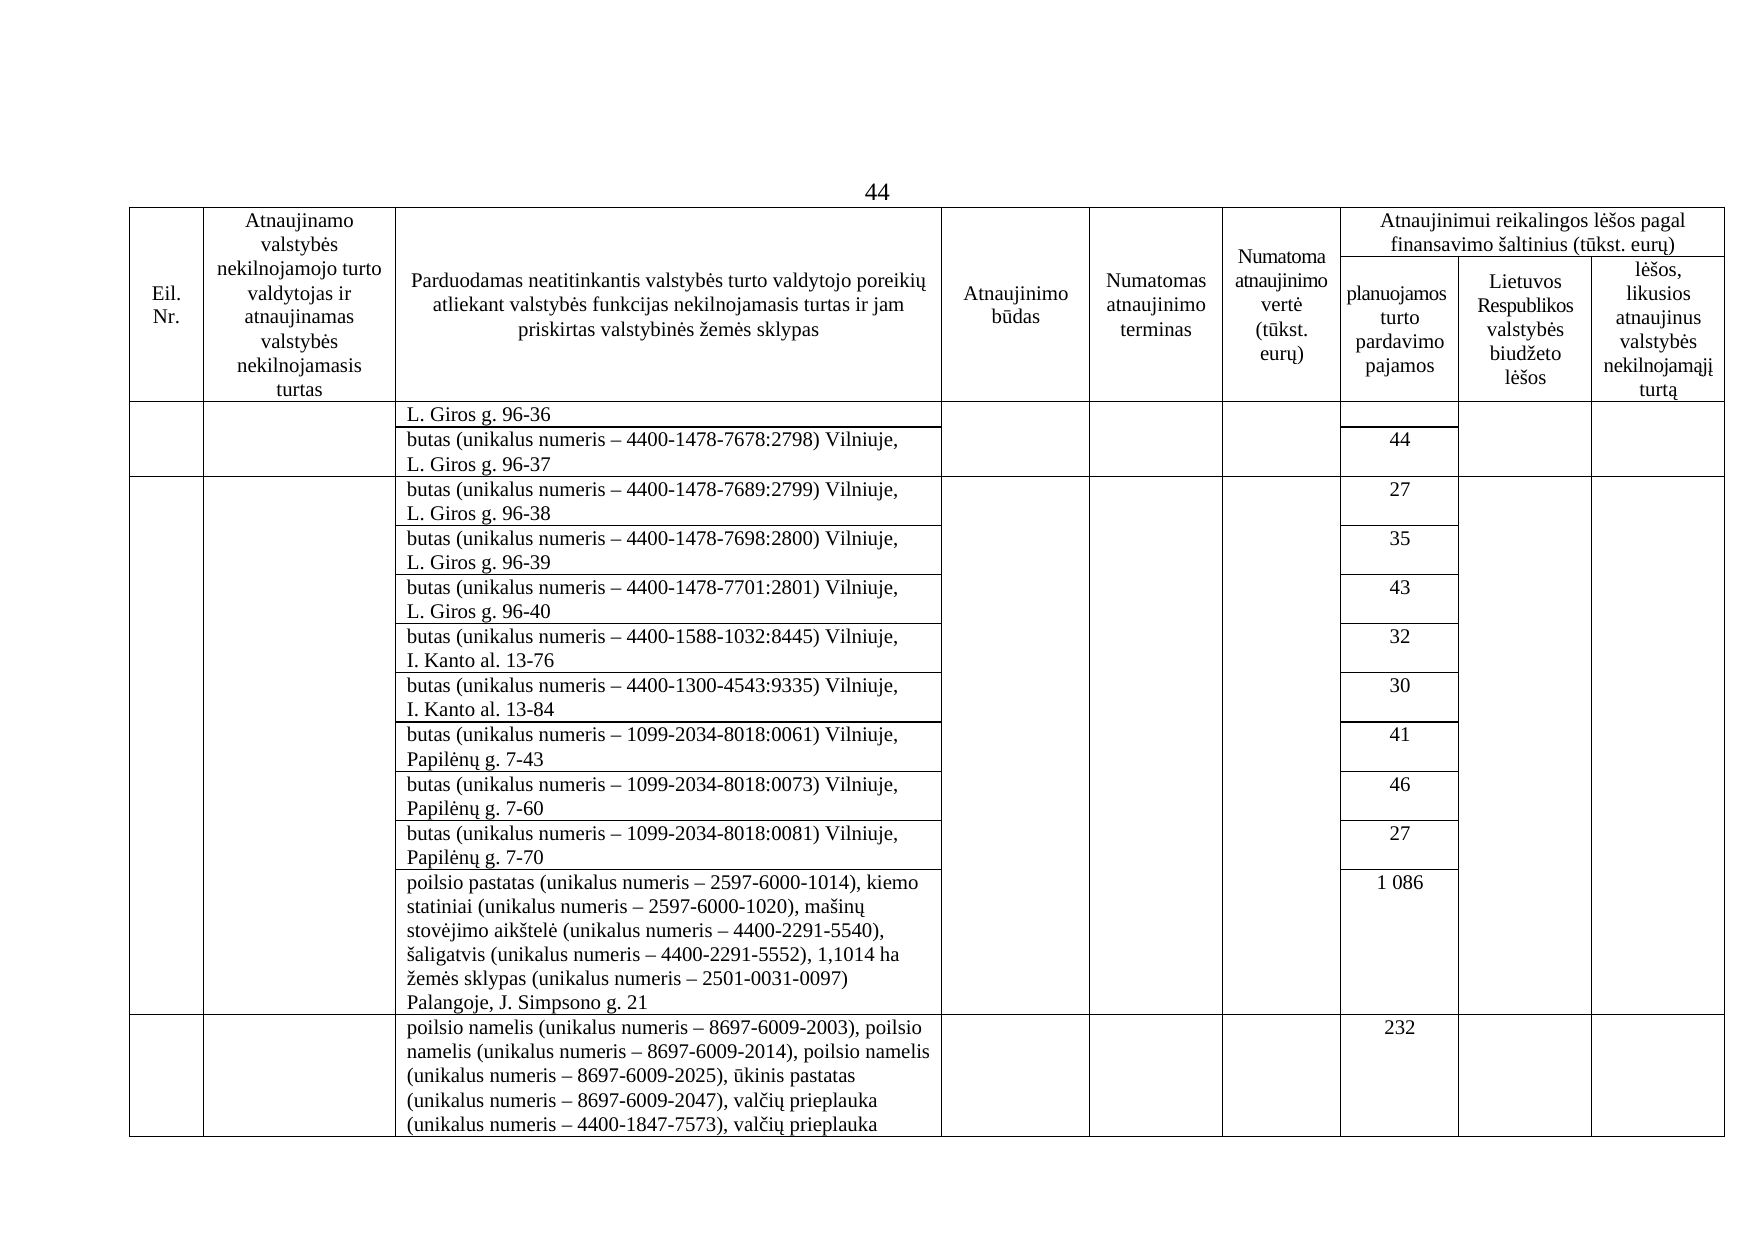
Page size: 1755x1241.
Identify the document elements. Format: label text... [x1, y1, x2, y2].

table_cell [130, 402, 203, 476]
table_cell [1459, 402, 1591, 476]
table_cell planuojamos turto pardavimo pajamos [1341, 257, 1458, 401]
table_cell [942, 402, 1089, 476]
table_cell butas (unikalus numeris – 4400-1478-7698:2800) Vilniuje, L. Giros g. 96-39 [396, 526, 941, 574]
table_cell [942, 1015, 1089, 1136]
table_cell [1223, 477, 1340, 1014]
table_cell 44 [1341, 428, 1458, 476]
table_header Atnaujinamo valstybės nekilnojamojo turto valdytojas ir atnaujinamas valstybės nekilnojamasis turtas [204, 208, 395, 401]
table_cell [1459, 477, 1591, 1014]
table_header Atnaujinimo būdas [942, 208, 1089, 401]
table_cell [1341, 402, 1458, 426]
table_cell [1459, 1015, 1591, 1136]
table_cell [130, 1015, 203, 1136]
table_header Atnaujinimui reikalingos lėšos pagal finansavimo šaltinius (tūkst. eurų) [1341, 208, 1724, 256]
table_cell 232 [1341, 1015, 1458, 1136]
table_cell 32 [1341, 624, 1458, 672]
table_cell 1 086 [1341, 870, 1458, 1014]
table_cell poilsio namelis (unikalus numeris – 8697-6009-2003), poilsio namelis (unikalus numeris – 8697-6009-2014), poilsio namelis (unikalus numeris – 8697-6009-2025), ūkinis pastatas (unikalus numeris – 8697-6009-2047), valčių prieplauka (unikalus numeris – 4400-1847-7573), valčių prieplauka [396, 1015, 941, 1136]
table_cell butas (unikalus numeris – 4400-1588-1032:8445) Vilniuje, I. Kanto al. 13-76 [396, 624, 941, 672]
table_cell 41 [1341, 723, 1458, 771]
table_cell [1592, 477, 1724, 1014]
table_cell butas (unikalus numeris – 1099-2034-8018:0081) Vilniuje, Papilėnų g. 7-70 [396, 821, 941, 869]
table_header Numatoma atnaujinimo vertė (tūkst. eurų) [1223, 208, 1340, 401]
table_cell [204, 402, 395, 476]
table_cell 27 [1341, 821, 1458, 869]
table_cell [1090, 1015, 1222, 1136]
table_cell butas (unikalus numeris – 4400-1300-4543:9335) Vilniuje, I. Kanto al. 13-84 [396, 673, 941, 721]
table_cell [1223, 402, 1340, 476]
table_cell 27 [1341, 477, 1458, 525]
table_cell butas (unikalus numeris – 4400-1478-7701:2801) Vilniuje, L. Giros g. 96-40 [396, 575, 941, 623]
table_header Parduodamas neatitinkantis valstybės turto valdytojo poreikių atliekant valstybės funkcijas nekilnojamasis turtas ir jam priskirtas valstybinės žemės sklypas [396, 208, 941, 401]
table_cell [1592, 1015, 1724, 1136]
table_cell L. Giros g. 96-36 [396, 402, 941, 426]
table_cell butas (unikalus numeris – 1099-2034-8018:0061) Vilniuje, Papilėnų g. 7-43 [396, 723, 941, 771]
table_cell butas (unikalus numeris – 1099-2034-8018:0073) Vilniuje, Papilėnų g. 7-60 [396, 772, 941, 820]
table_cell Lietuvos Respublikos valstybės biudžeto lėšos [1459, 257, 1591, 401]
table_cell [1592, 402, 1724, 476]
table_cell [130, 477, 203, 1014]
table_cell 43 [1341, 575, 1458, 623]
table_cell [1090, 402, 1222, 476]
table_cell butas (unikalus numeris – 4400-1478-7689:2799) Vilniuje, L. Giros g. 96-38 [396, 477, 941, 525]
table_header Numatomas atnaujinimo terminas [1090, 208, 1222, 401]
table_cell 30 [1341, 673, 1458, 721]
table_header Eil. Nr. [130, 208, 203, 401]
table_cell butas (unikalus numeris – 4400-1478-7678:2798) Vilniuje, L. Giros g. 96-37 [396, 428, 941, 476]
table_cell 35 [1341, 526, 1458, 574]
table_cell [204, 1015, 395, 1136]
table_cell [942, 477, 1089, 1014]
table_cell [1223, 1015, 1340, 1136]
table_cell poilsio pastatas (unikalus numeris – 2597-6000-1014), kiemo statiniai (unikalus numeris – 2597-6000-1020), mašinų stovėjimo aikštelė (unikalus numeris – 4400-2291-5540), šaligatvis (unikalus numeris – 4400-2291-5552), 1,1014 ha žemės sklypas (unikalus numeris – 2501-0031-0097) Palangoje, J. Simpsono g. 21 [396, 870, 941, 1014]
table_cell lėšos, likusios atnaujinus valstybės nekilnojamąjį turtą [1592, 257, 1724, 401]
table_cell [204, 477, 395, 1014]
table_cell 46 [1341, 772, 1458, 820]
table_cell [1090, 477, 1222, 1014]
